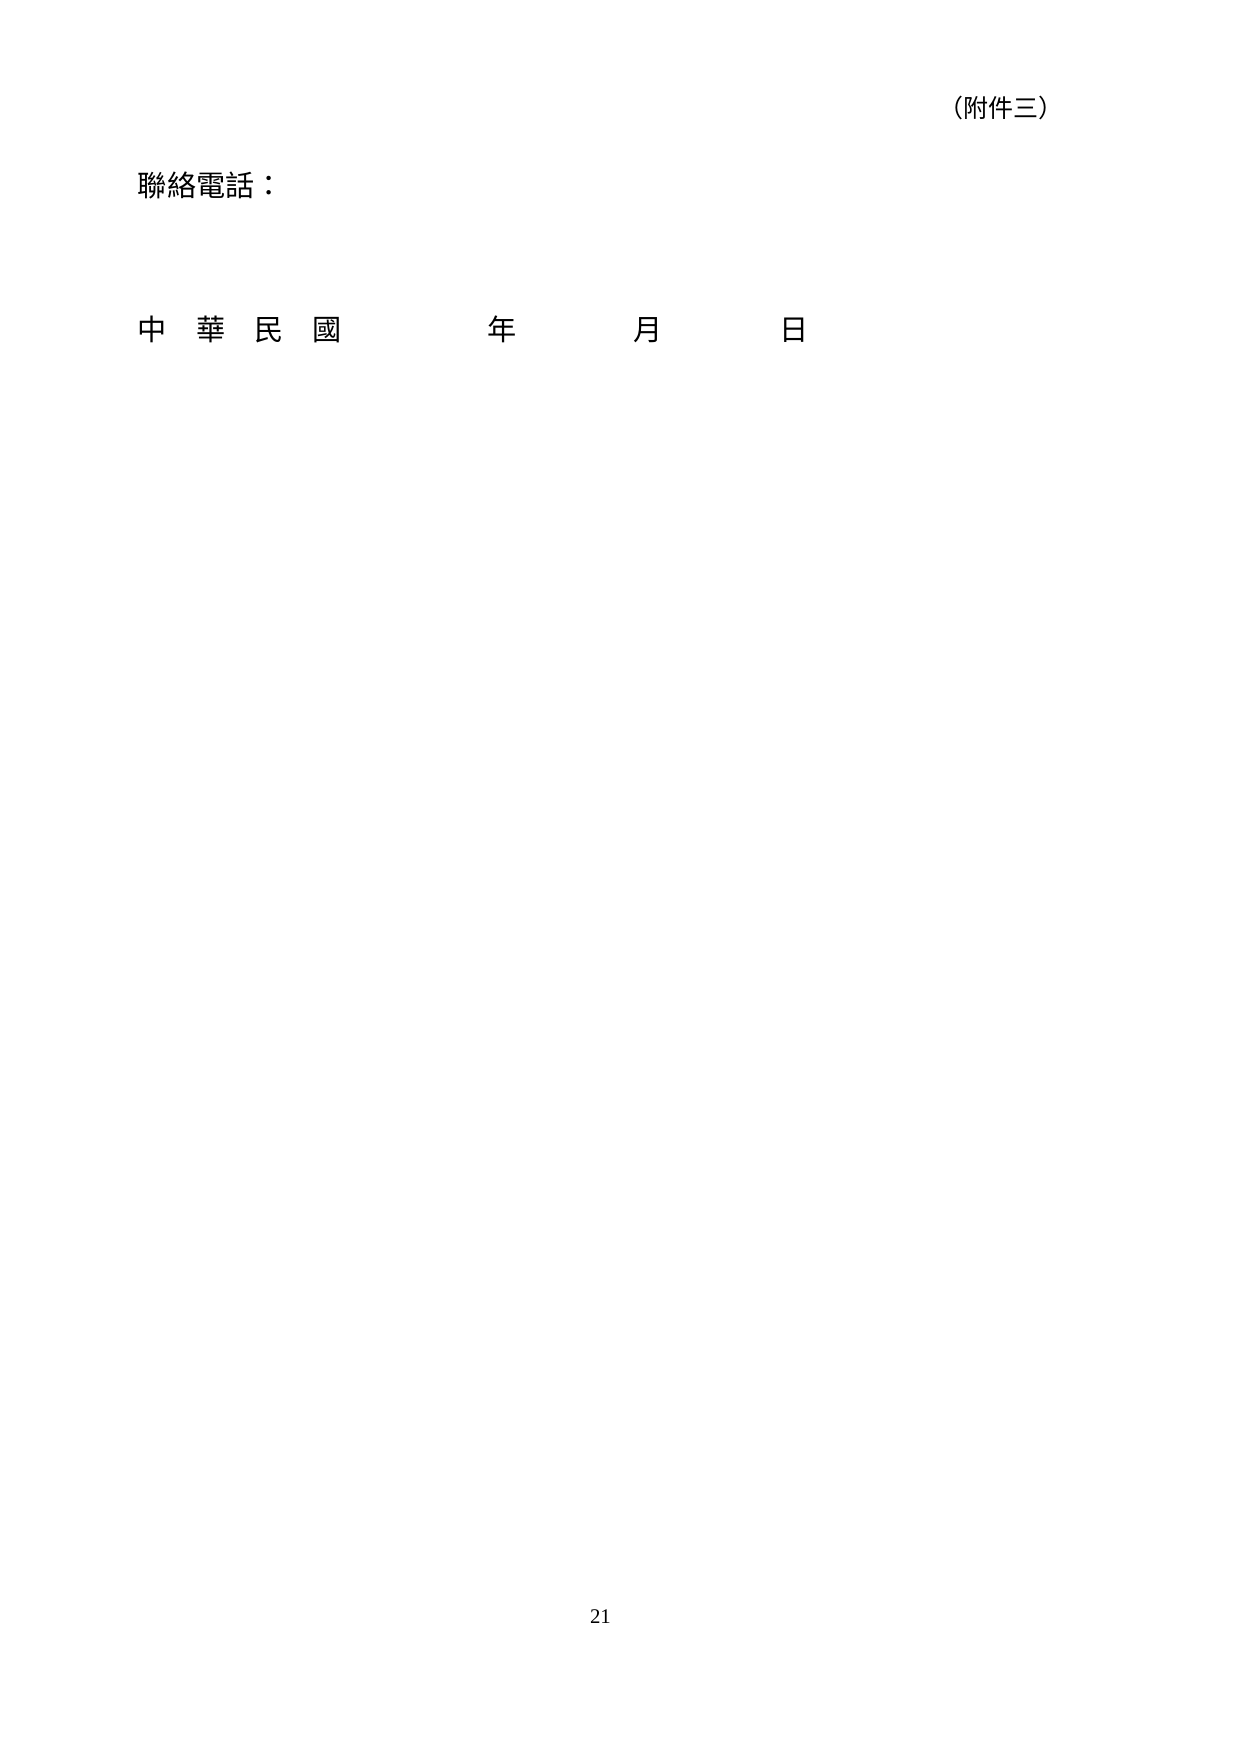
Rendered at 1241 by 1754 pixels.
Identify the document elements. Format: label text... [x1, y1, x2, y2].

text 中 華 民 國 年 月 日 [138, 302, 1063, 350]
text 聯絡電話： [138, 158, 1063, 206]
